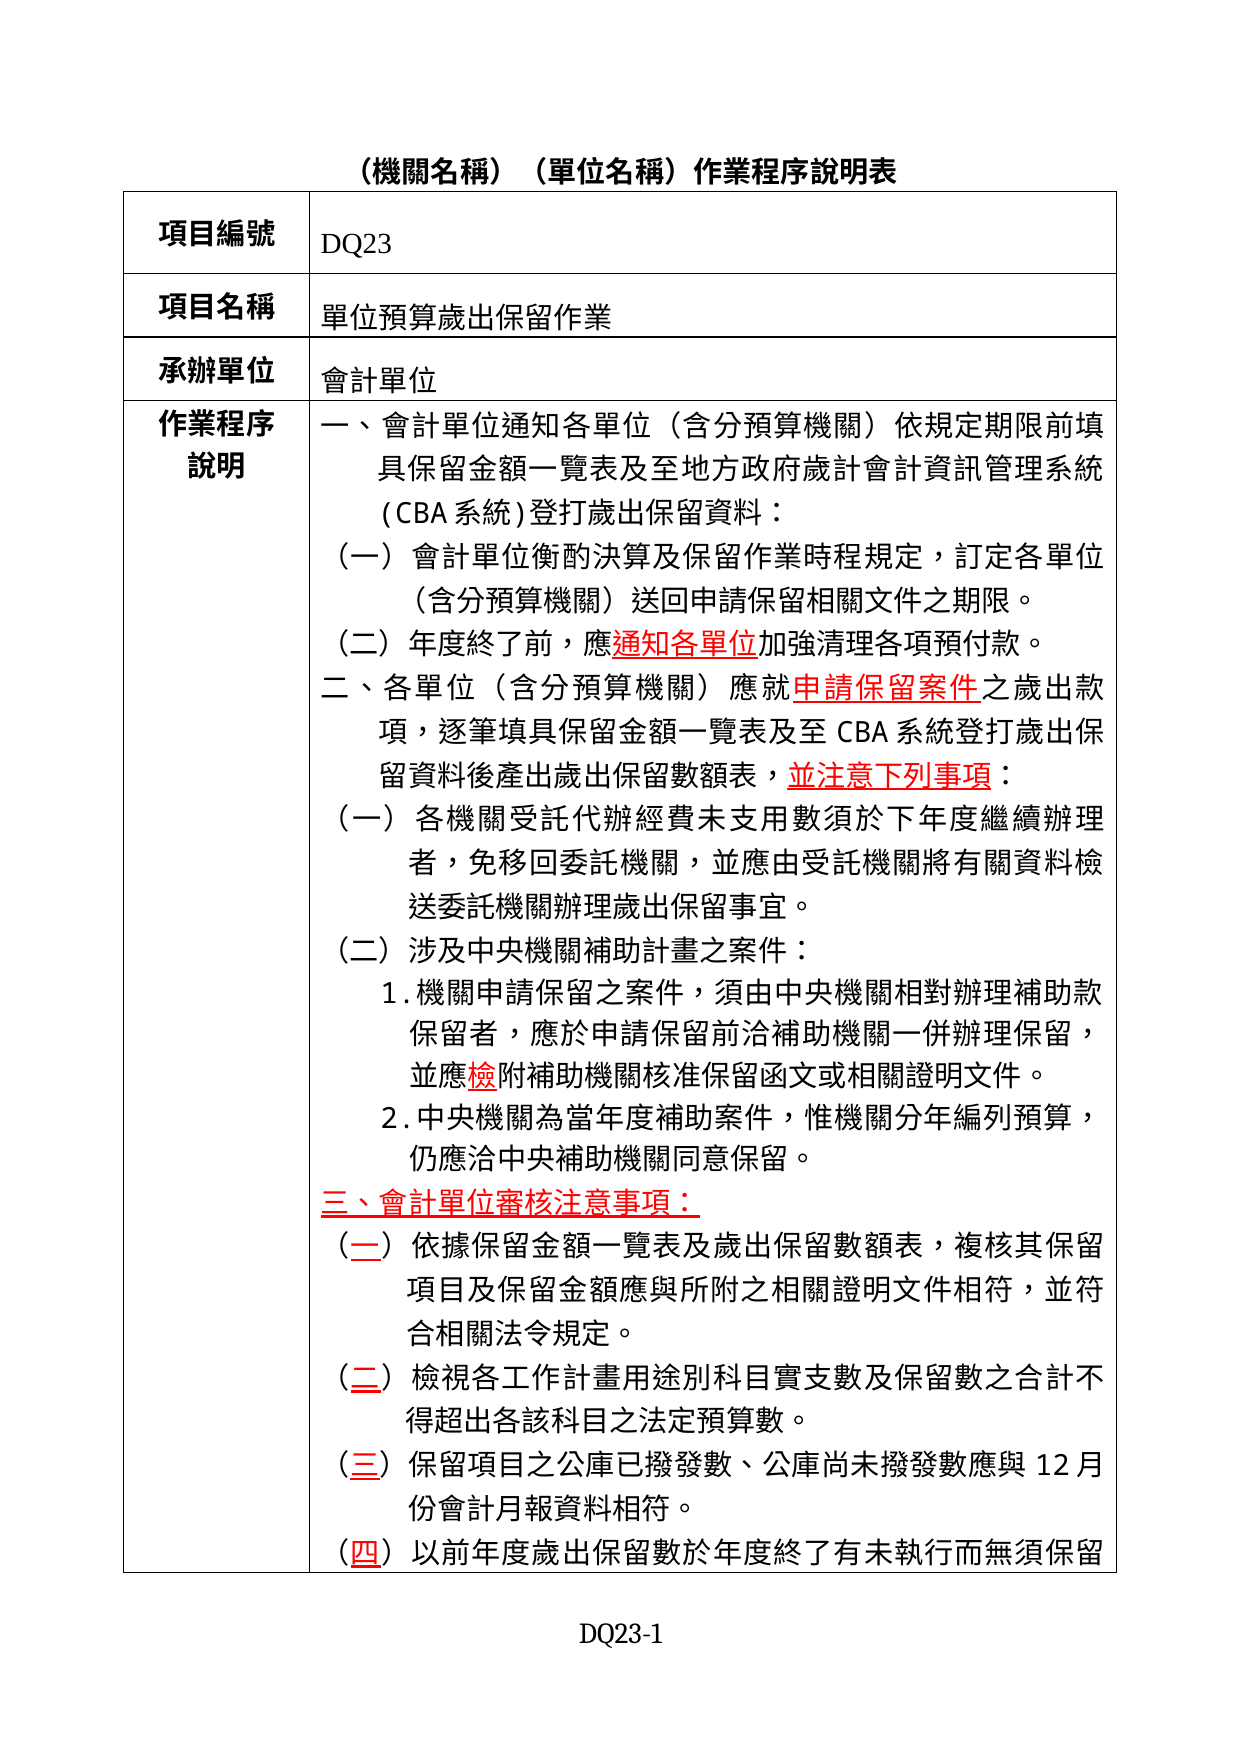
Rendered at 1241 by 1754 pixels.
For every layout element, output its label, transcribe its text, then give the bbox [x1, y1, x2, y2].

table_cell 一、會計單位通知各單位（含分預算機關）依規定期限前填具保留金額一覽表及至地方政府歲計會計資訊管理系統 (CBA系統)登打歲出保留資料： （一）會計單位衡酌決算及保留作業時程規定，訂定各單位（含分預算機關）送回申請保留相關文件之期限。 （二）年度終了前，應通知各單位加強清理各項預付款。 二、各單位（含分預算機關）應就申請保留案件之歲出款項，逐筆填具保留金額一覽表及至CBA系統登打歲出保留資料後產出歲出保留數額表，並注意下列事項： （一）各機關受託代辦經費未支用數須於下年度繼續辦理者，免移回委託機關，並應由受託機關將有關資料檢送委託機關辦理歲出保留事宜。 （二）涉及中央機關補助計畫之案件： 1.機關申請保留之案件，須由中央機關相對辦理補助款保留者，應於申請保留前洽補助機關一併辦理保留，並應檢附補助機關核准保留函文或相關證明文件。 2.中央機關為當年度補助案件，惟機關分年編列預算，仍應洽中央補助機關同意保留。 三、會計單位審核注意事項： （一）依據保留金額一覽表及歲出保留數額表，複核其保留項目及保留金額應與所附之相關證明文件相符，並符合相關法令規定。 （二）檢視各工作計畫用途別科目實支數及保留數之合計不得超出各該科目之法定預算數。 （三）保留項目之公庫已撥發數、公庫尚未撥發數應與12月份會計月報資料相符。 （四）以前年度歲出保留數於年度終了有未執行而無須保留 [310, 401, 1116, 1572]
table_cell 單位預算歲出保留作業 [310, 274, 1116, 336]
table_cell 會計單位 [310, 338, 1116, 400]
table_header DQ23 [310, 192, 1116, 273]
table_header 項目編號 [124, 192, 309, 273]
table_cell 承辦單位 [124, 338, 309, 400]
table_cell 作業程序 說明 [124, 401, 309, 1572]
table_cell 項目名稱 [124, 274, 309, 336]
text （機關名稱）（單位名稱）作業程序說明表 [118, 149, 1122, 191]
